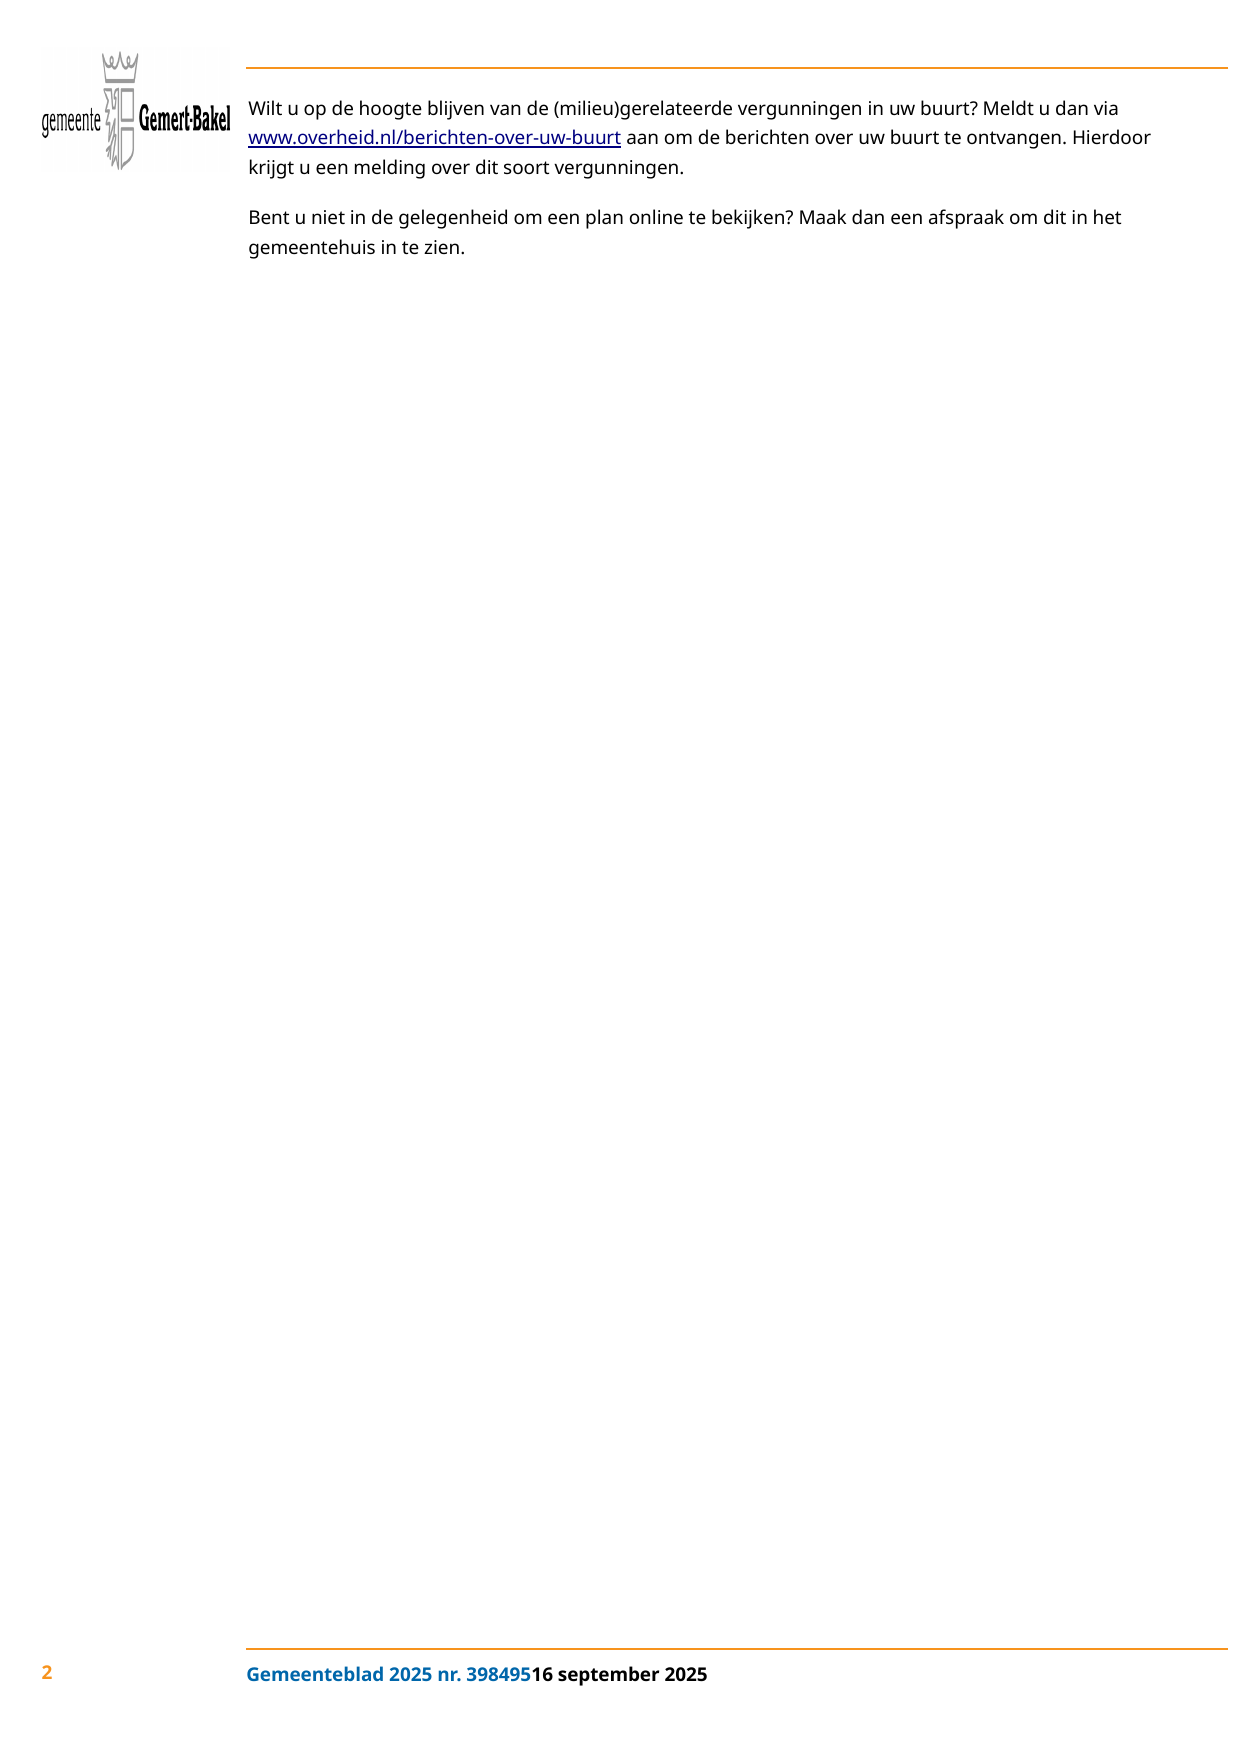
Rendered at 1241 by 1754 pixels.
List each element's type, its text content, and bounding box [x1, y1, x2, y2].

text Bent u niet in de gelegenheid om een plan online te bekijken? Maak dan een afspraak om dit in het gemeentehuis in te zien. [248, 204, 1152, 260]
text Wilt u op de hoogte blijven van de (milieu)gerelateerde vergunningen in uw buurt? Meldt u dan via www.overheid.nl/berichten-over-uw-buurt aan om de berichten over uw buurt te ontvangen. Hierdoor krijgt u een melding over dit soort vergunningen. [248, 95, 1152, 180]
picture [41, 47, 231, 172]
